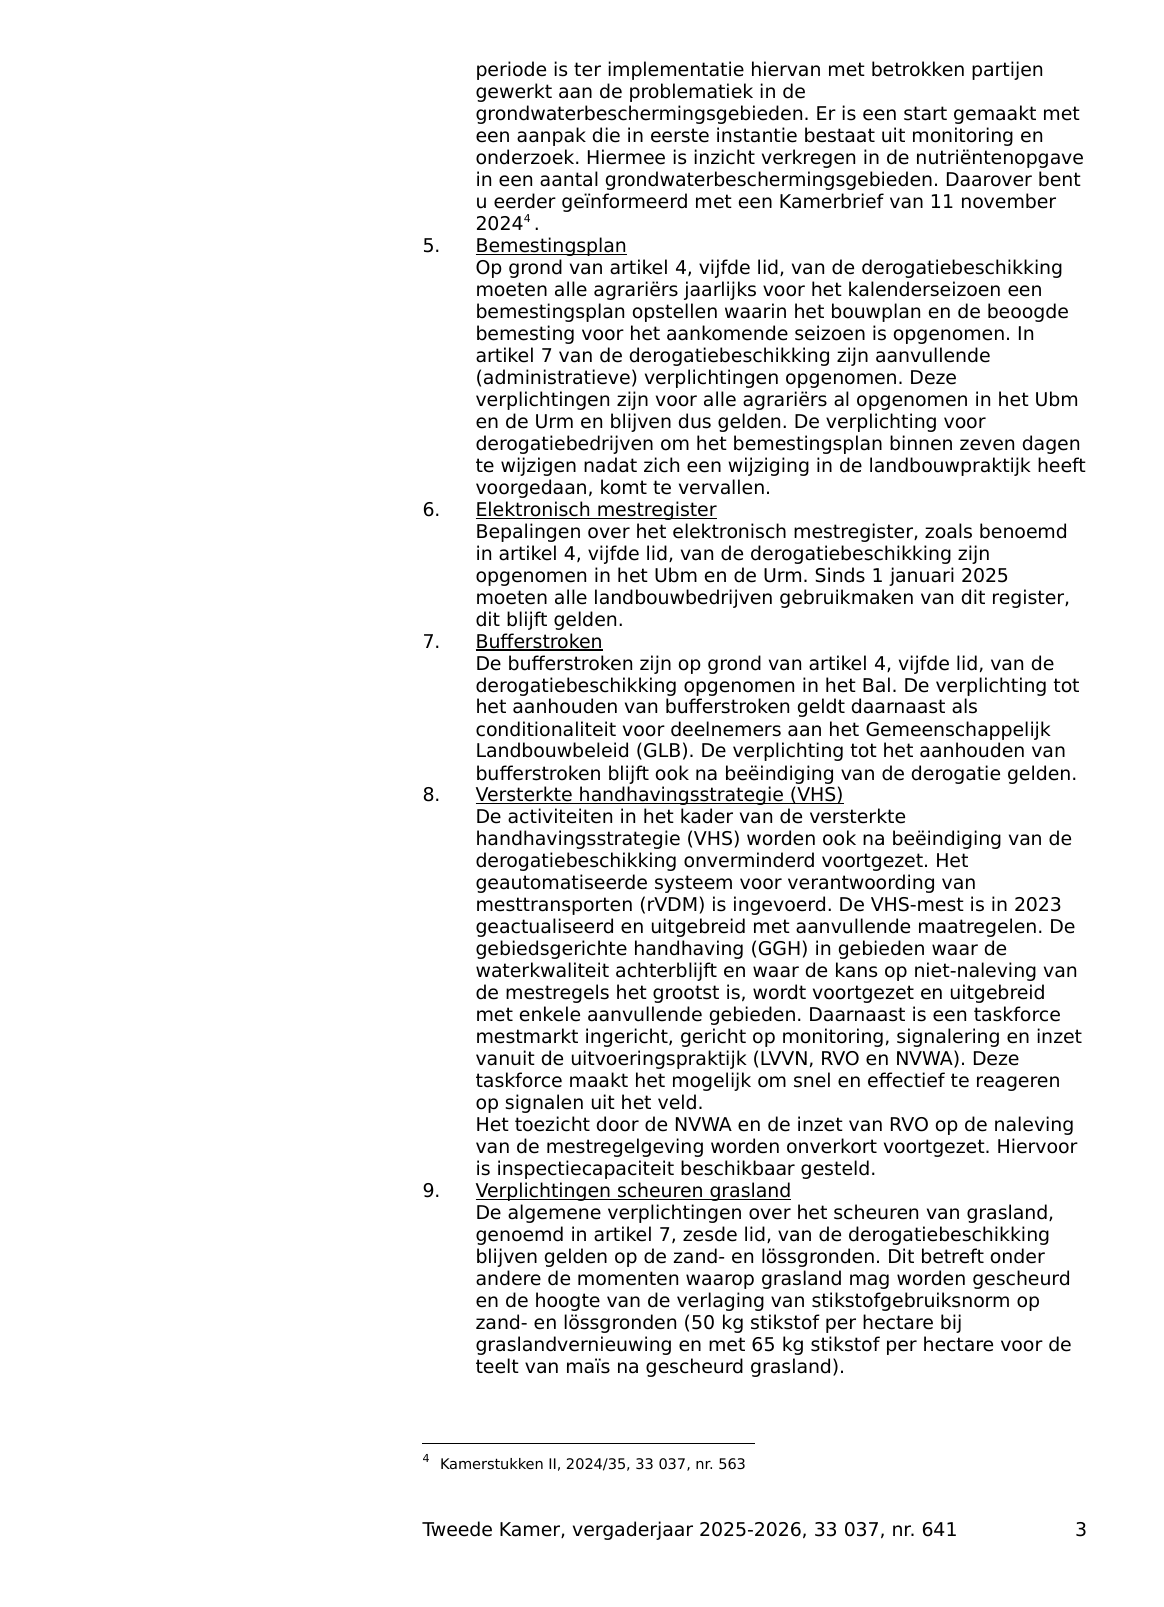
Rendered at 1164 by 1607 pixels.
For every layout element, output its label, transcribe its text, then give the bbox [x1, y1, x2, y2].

text Bepalingen over het elektronisch mestregister, zoals benoemd in artikel 4, vijfde lid, van de derogatiebeschikking zijn opgenomen in het Ubm en de Urm. Sinds 1 januari 2025 moeten alle landbouwbedrijven gebruikmaken van dit register, dit blijft gelden. [475, 521, 1087, 631]
text De bufferstroken zijn op grond van artikel 4, vijfde lid, van de derogatiebeschikking opgenomen in het Bal. De verplichting tot het aanhouden van bufferstroken geldt daarnaast als conditionaliteit voor deelnemers aan het Gemeenschappelijk Landbouwbeleid (GLB). De verplichting tot het aanhouden van bufferstroken blijft ook na beëindiging van de derogatie gelden. [475, 652, 1087, 784]
text Op grond van artikel 4, vijfde lid, van de derogatiebeschikking moeten alle agrariërs jaarlijks voor het kalenderseizoen een bemestingsplan opstellen waarin het bouwplan en de beoogde bemesting voor het aankomende seizoen is opgenomen. In artikel 7 van de derogatiebeschikking zijn aanvullende (administratieve) verplichtingen opgenomen. Deze verplichtingen zijn voor alle agrariërs al opgenomen in het Ubm en de Urm en blijven dus gelden. De verplichting voor derogatiebedrijven om het bemestingsplan binnen zeven dagen te wijzigen nadat zich een wijziging in de landbouwpraktijk heeft voorgedaan, komt te vervallen. [475, 257, 1087, 499]
text De activiteiten in het kader van de versterkte handhavingsstrategie (VHS) worden ook na beëindiging van de derogatiebeschikking onverminderd voortgezet. Het geautomatiseerde systeem voor verantwoording van mesttransporten (rVDM) is ingevoerd. De VHS-mest is in 2023 geactualiseerd en uitgebreid met aanvullende maatregelen. De gebiedsgerichte handhaving (GGH) in gebieden waar de waterkwaliteit achterblijft en waar de kans op niet-naleving van de mestregels het grootst is, wordt voortgezet en uitgebreid met enkele aanvullende gebieden. Daarnaast is een taskforce mestmarkt ingericht, gericht op monitoring, signalering en inzet vanuit de uitvoeringspraktijk (LVVN, RVO en NVWA). Deze taskforce maakt het mogelijk om snel en effectief te reageren op signalen uit het veld. [475, 806, 1087, 1114]
text 9. Verplichtingen scheuren grasland [422, 1180, 1087, 1202]
text Het toezicht door de NVWA en de inzet van RVO op de naleving van de mestregelgeving worden onverkort voortgezet. Hiervoor is inspectiecapaciteit beschikbaar gesteld. [475, 1114, 1087, 1180]
text De algemene verplichtingen over het scheuren van grasland, genoemd in artikel 7, zesde lid, van de derogatiebeschikking blijven gelden op de zand- en lössgronden. Dit betreft onder andere de momenten waarop grasland mag worden gescheurd en de hoogte van de verlaging van stikstofgebruiksnorm op zand- en lössgronden (50 kg stikstof per hectare bij graslandvernieuwing en met 65 kg stikstof per hectare voor de teelt van maïs na gescheurd grasland). [475, 1202, 1087, 1378]
text 5. Bemestingsplan [422, 235, 1087, 257]
text 7. Bufferstroken [422, 631, 1087, 652]
text 8. Versterkte handhavingsstrategie (VHS) [422, 784, 1087, 806]
text Kamerstukken II, 2024/35, 33 037, nr. 563 [422, 1452, 1087, 1474]
text 6. Elektronisch mestregister [422, 499, 1087, 521]
text periode is ter implementatie hiervan met betrokken partijen gewerkt aan de problematiek in de grondwaterbeschermingsgebieden. Er is een start gemaakt met een aanpak die in eerste instantie bestaat uit monitoring en onderzoek. Hiermee is inzicht verkregen in de nutriëntenopgave in een aantal grondwaterbeschermingsgebieden. Daarover bent u eerder geïnformeerd met een Kamerbrief van 11 november 2024. [475, 59, 1087, 235]
